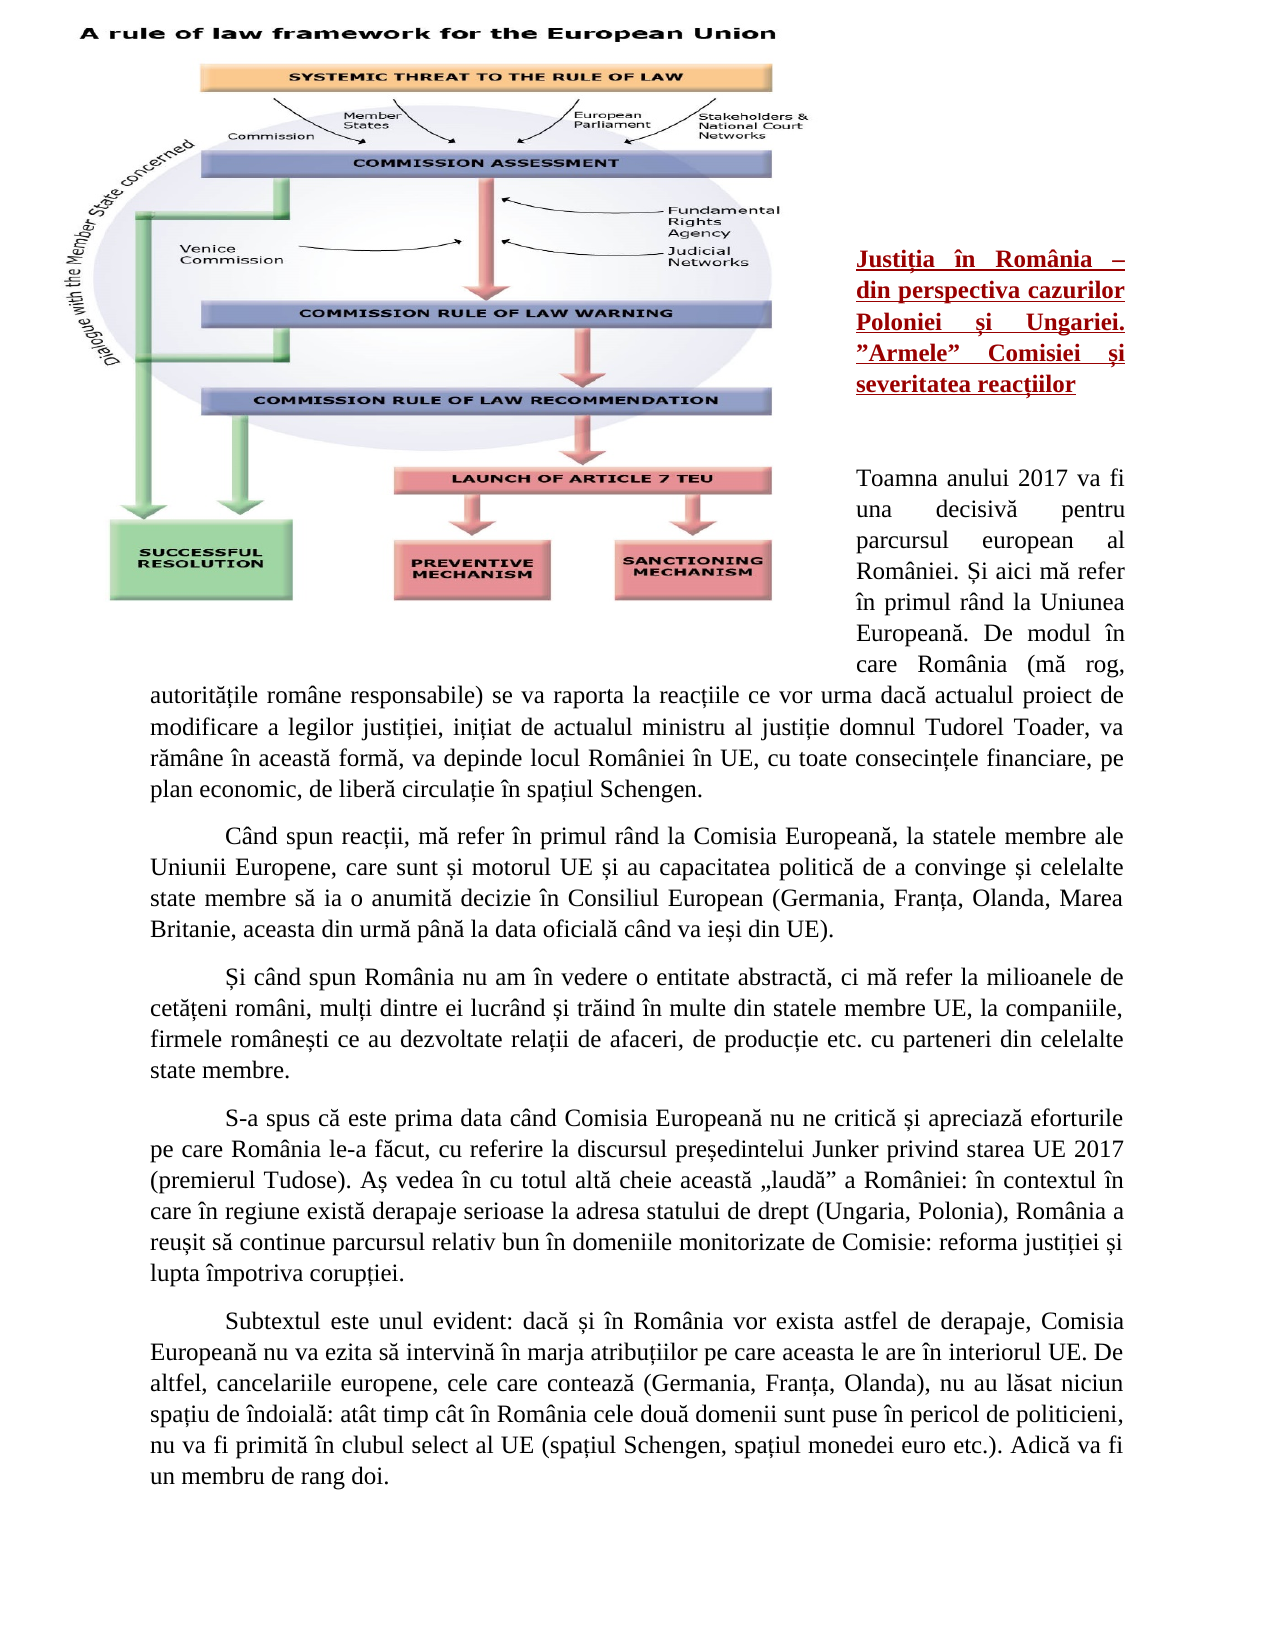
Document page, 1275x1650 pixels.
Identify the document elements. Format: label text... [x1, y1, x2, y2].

text ”Armele” Comisiei și [856, 333, 1125, 363]
text Și când spun România nu am în vedere o entitate abstractă, ci mă refer la milioanele de cetățeni români, mulți dintre ei lucrând și trăind în multe din statele membre UE, la companiile, firmele românești ce au dezvoltate relații de afaceri, de producție etc. cu parteneri din celelalte state membre. [150, 962, 1125, 1084]
text S-a spus că este prima data când Comisia Europeană nu ne critică și apreciază eforturile pe care România le-a făcut, cu referire la discursul președintelui Junker privind starea UE 2017 (premierul Tudose). Aș vedea în cu totul altă cheie această „laudă” a României: în contextul în care în regiune există derapaje serioase la adresa statului de drept (Ungaria, Polonia), România a reușit să continue parcursul relativ bun în domeniile monitorizate de Comisie: reforma justiției și lupta împotriva corupției. [150, 1103, 1125, 1287]
text severitatea reacțiilor [856, 364, 1125, 397]
text din perspectiva cazurilor [856, 271, 1125, 301]
text Subtextul este unul evident: dacă și în România vor exista astfel de derapaje, Comisia Europeană nu va ezita să intervină în marja atribuțiilor pe care aceasta le are în interiorul UE. De altfel, cancelariile europene, cele care contează (Germania, Franța, Olanda), nu au lăsat niciun spațiu de îndoială: atât timp cât în România cele două domenii sunt puse în pericol de politicieni, nu va fi primită în clubul select al UE (spațiul Schengen, spațiul monedei euro etc.). Adică va fi un membru de rang doi. [150, 1306, 1125, 1490]
text Poloniei și Ungariei. [856, 302, 1125, 332]
text Toamna anului 2017 va fi una decisivă pentru parcursul european al României. Și aici mă refer în primul rând la Uniunea Europeană. De modul în care România (mă rog, autoritățile române responsabile) se va raporta la reacțiile ce vor urma dacă actualul proiect de modificare a legilor justiției, inițiat de actualul ministru al justiție domnul Tudorel Toader, va rămâne în această formă, va depinde locul României în UE, cu toate consecințele financiare, pe plan economic, de liberă circulație în spațiul Schengen. [150, 463, 1125, 802]
picture [0, 0, 856, 666]
text Când spun reacții, mă refer în primul rând la Comisia Europeană, la statele membre ale Uniunii Europene, care sunt și motorul UE și au capacitatea politică de a convinge și celelalte state membre să ia o anumită decizie în Consiliul European (Germania, Franța, Olanda, Marea Britanie, aceasta din urmă până la data oficială când va ieși din UE). [150, 821, 1125, 943]
text Justiția în România – [856, 244, 1125, 269]
